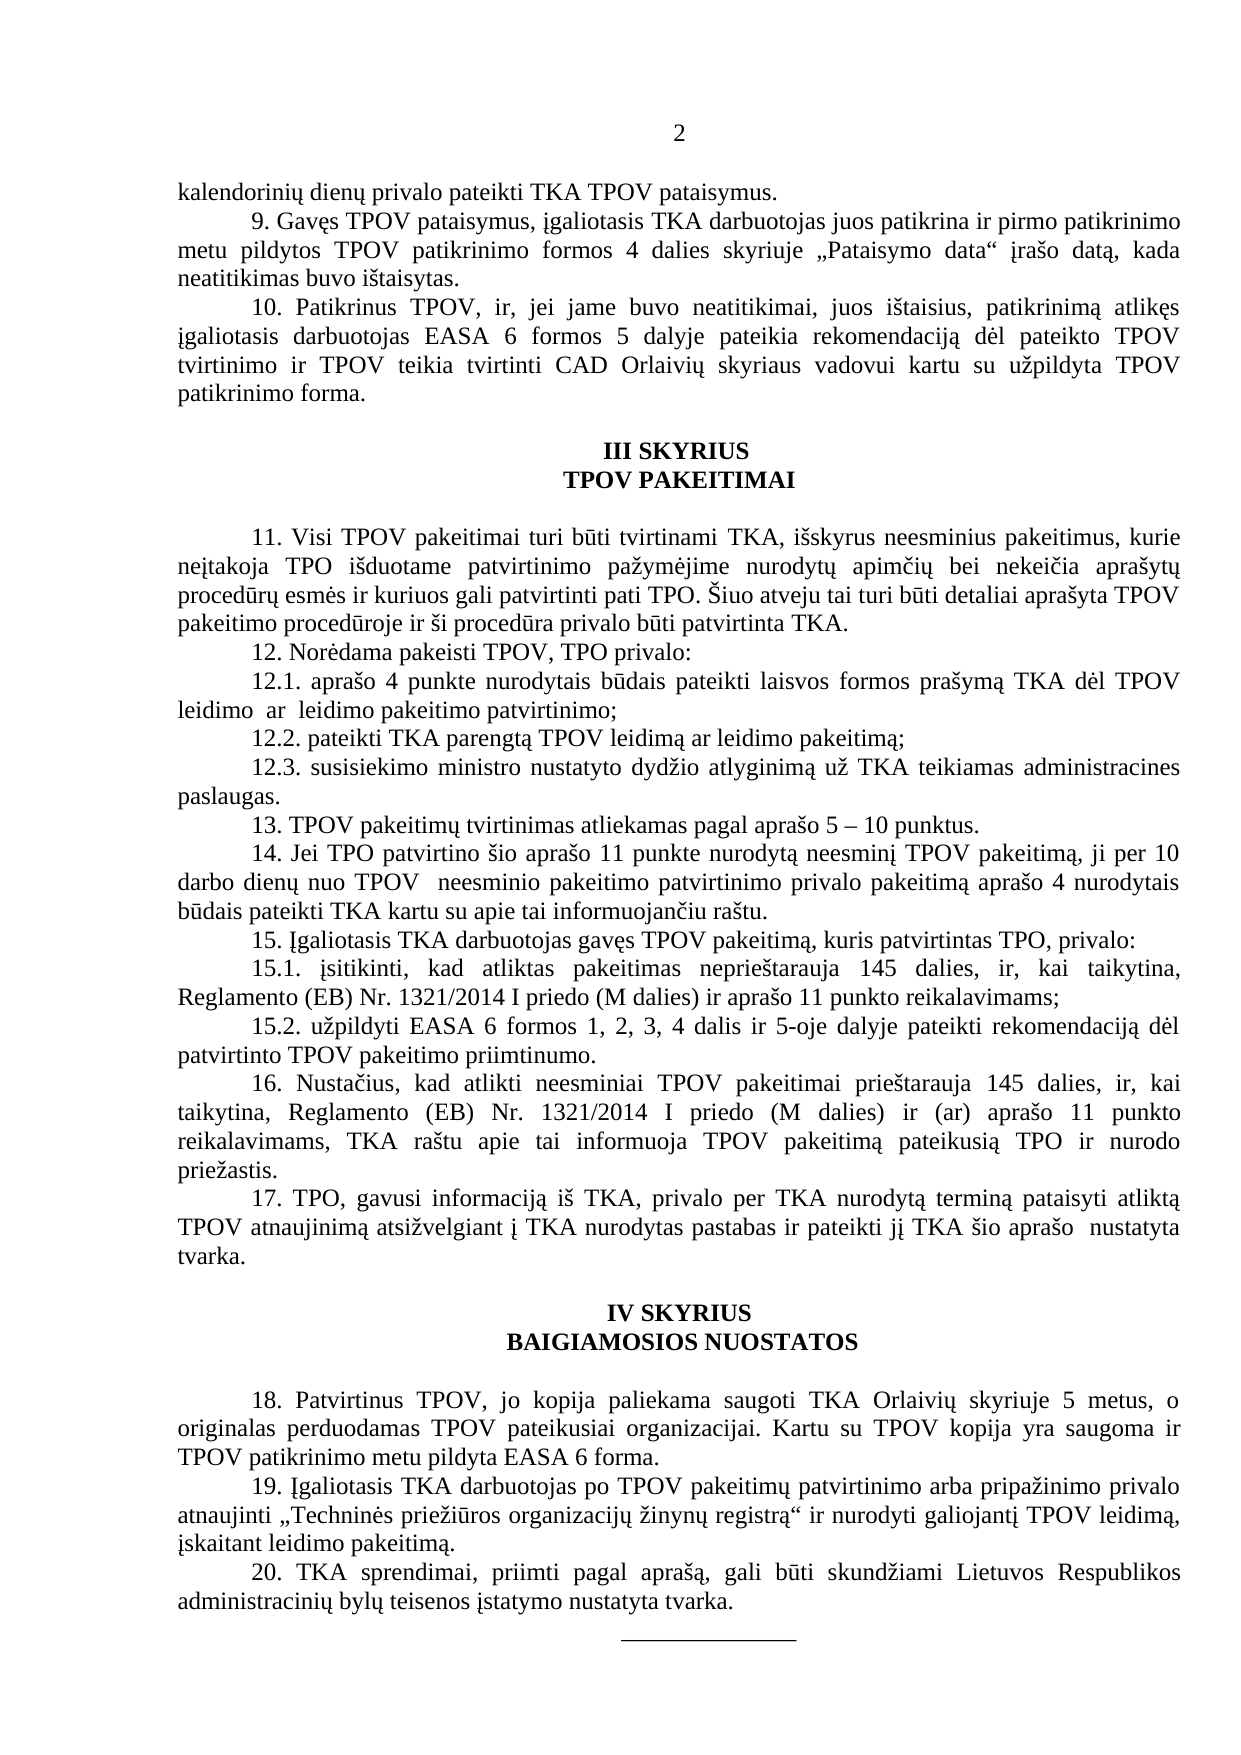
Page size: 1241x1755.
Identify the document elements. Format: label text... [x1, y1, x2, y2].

text 18. Patvirtinus TPOV, jo kopija paliekama saugoti TKA Orlaivių skyriuje 5 metus, o originalas perduodamas TPOV pateikusiai organizacijai. Kartu su TPOV kopija yra saugoma ir TPOV patikrinimo metu pildyta EASA 6 forma. [177, 1385, 1181, 1471]
text 15.1. įsitikinti, kad atliktas pakeitimas neprieštarauja 145 dalies, ir, kai taikytina, Reglamento (EB) Nr. 1321/2014 I priedo (M dalies) ir aprašo 11 punkto reikalavimams; [177, 953, 1181, 1011]
text ______________ [177, 1615, 1181, 1643]
text 15.2. užpildyti EASA 6 formos 1, 2, 3, 4 dalis ir 5-oje dalyje pateikti rekomendaciją dėl patvirtinto TPOV pakeitimo priimtinumo. [177, 1011, 1181, 1068]
text TPOV PAKEITIMAI [177, 465, 1181, 493]
text 12.1. aprašo 4 punkte nurodytais būdais pateikti laisvos formos prašymą TKA dėl TPOV leidimo ar leidimo pakeitimo patvirtinimo; [177, 666, 1181, 723]
text 15. Įgaliotasis TKA darbuotojas gavęs TPOV pakeitimą, kuris patvirtintas TPO, privalo: [177, 925, 1181, 953]
text kalendorinių dienų privalo pateikti TKA TPOV pataisymus. [177, 177, 1181, 206]
text 10. Patikrinus TPOV, ir, jei jame buvo neatitikimai, juos ištaisius, patikrinimą atlikęs įgaliotasis darbuotojas EASA 6 formos 5 dalyje pateikia rekomendaciją dėl pateikto TPOV tvirtinimo ir TPOV teikia tvirtinti CAD Orlaivių skyriaus vadovui kartu su užpildyta TPOV patikrinimo forma. [177, 292, 1181, 407]
text 14. Jei TPO patvirtino šio aprašo 11 punkte nurodytą neesminį TPOV pakeitimą, ji per 10 darbo dienų nuo TPOV neesminio pakeitimo patvirtinimo privalo pakeitimą aprašo 4 nurodytais būdais pateikti TKA kartu su apie tai informuojančiu raštu. [177, 838, 1181, 925]
text 12.2. pateikti TKA parengtą TPOV leidimą ar leidimo pakeitimą; [177, 723, 1181, 752]
text 17. TPO, gavusi informaciją iš TKA, privalo per TKA nurodytą terminą pataisyti atliktą TPOV atnaujinimą atsižvelgiant į TKA nurodytas pastabas ir pateikti jį TKA šio aprašo nustatyta tvarka. [177, 1183, 1181, 1270]
text 16. Nustačius, kad atlikti neesminiai TPOV pakeitimai prieštarauja 145 dalies, ir, kai taikytina, Reglamento (EB) Nr. 1321/2014 I priedo (M dalies) ir (ar) aprašo 11 punkto reikalavimams, TKA raštu apie tai informuoja TPOV pakeitimą pateikusią TPO ir nurodo priežastis. [177, 1068, 1181, 1183]
text 19. Įgaliotasis TKA darbuotojas po TPOV pakeitimų patvirtinimo arba pripažinimo privalo atnaujinti „Techninės priežiūros organizacijų žinynų registrą“ ir nurodyti galiojantį TPOV leidimą, įskaitant leidimo pakeitimą. [177, 1471, 1181, 1557]
text 12.3. susisiekimo ministro nustatyto dydžio atlyginimą už TKA teikiamas administracines paslaugas. [177, 752, 1181, 810]
text 12. Norėdama pakeisti TPOV, TPO privalo: [177, 637, 1181, 666]
text III SKYRIUS [177, 436, 1181, 465]
text 11. Visi TPOV pakeitimai turi būti tvirtinami TKA, išskyrus neesminius pakeitimus, kurie neįtakoja TPO išduotame patvirtinimo pažymėjime nurodytų apimčių bei nekeičia aprašytų procedūrų esmės ir kuriuos gali patvirtinti pati TPO. Šiuo atveju tai turi būti detaliai aprašyta TPOV pakeitimo procedūroje ir ši procedūra privalo būti patvirtinta TKA. [177, 522, 1181, 637]
text IV SKYRIUS [177, 1298, 1181, 1327]
text 13. TPOV pakeitimų tvirtinimas atliekamas pagal aprašo 5 – 10 punktus. [177, 810, 1181, 838]
text BAIGIAMOSIOS NUOSTATOS [177, 1327, 1181, 1356]
text 9. Gavęs TPOV pataisymus, įgaliotasis TKA darbuotojas juos patikrina ir pirmo patikrinimo metu pildytos TPOV patikrinimo formos 4 dalies skyriuje „Pataisymo data“ įrašo datą, kada neatitikimas buvo ištaisytas. [177, 206, 1181, 292]
text 20. TKA sprendimai, priimti pagal aprašą, gali būti skundžiami Lietuvos Respublikos administracinių bylų teisenos įstatymo nustatyta tvarka. [177, 1557, 1181, 1615]
